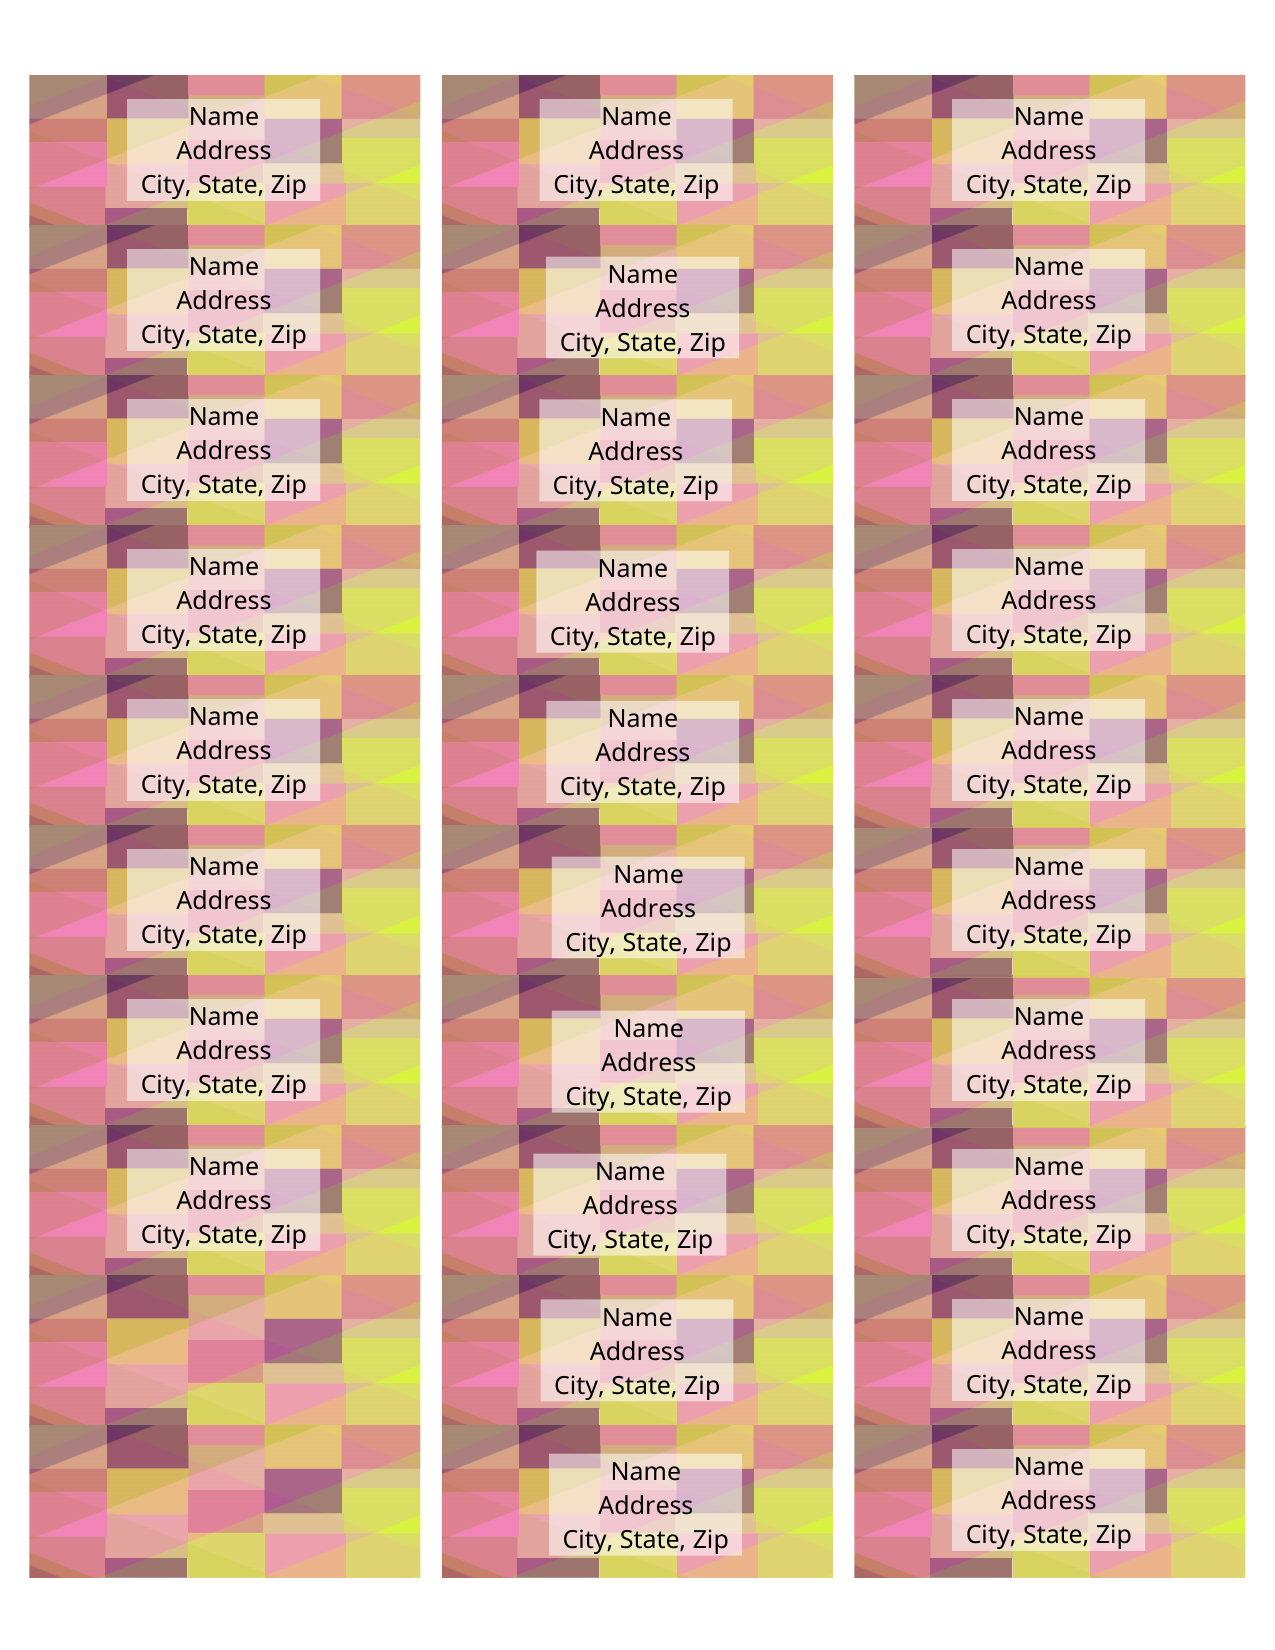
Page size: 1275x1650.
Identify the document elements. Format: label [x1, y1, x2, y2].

table_cell [833, 1425, 852, 1575]
table_cell [833, 675, 852, 825]
table_cell [421, 525, 439, 675]
picture [29, 75, 421, 1578]
table_cell [421, 1125, 439, 1275]
table_header [421, 75, 439, 225]
table_cell [421, 375, 439, 525]
table_cell [833, 1275, 852, 1425]
table_cell [833, 375, 852, 525]
table_cell [833, 1125, 852, 1275]
picture [854, 75, 1246, 1578]
table_cell [421, 1275, 439, 1425]
table_header [833, 75, 852, 225]
table_cell [421, 225, 439, 375]
table_cell [421, 825, 439, 975]
table_cell [833, 225, 852, 375]
table_cell [421, 675, 439, 825]
table_cell [421, 975, 439, 1125]
table_cell [833, 525, 852, 675]
table_cell [833, 975, 852, 1125]
table_cell [833, 825, 852, 975]
table_cell [421, 1425, 439, 1575]
picture [441, 75, 833, 1578]
